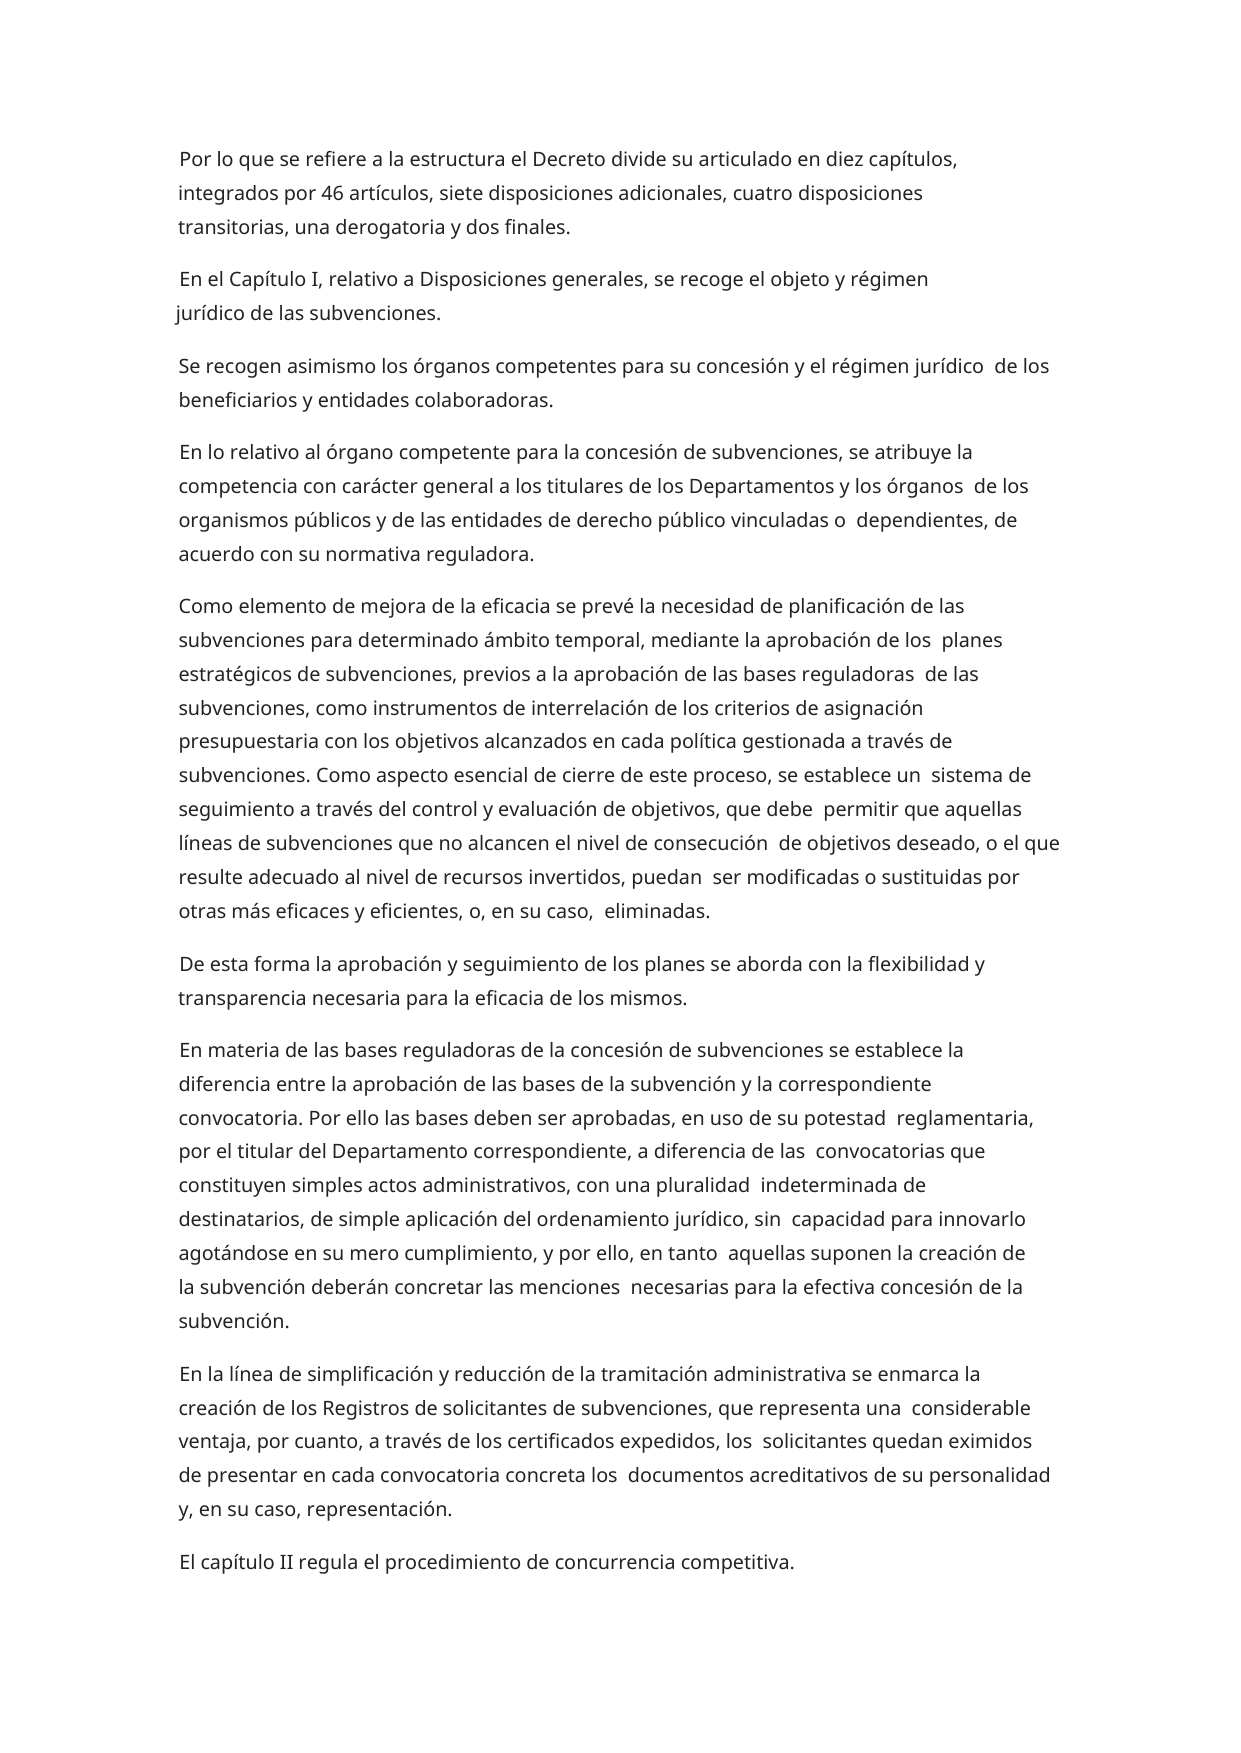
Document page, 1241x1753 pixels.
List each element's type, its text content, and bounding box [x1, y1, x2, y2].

text El capítulo II regula el procedimiento de concurrencia competitiva. [179, 1548, 1069, 1575]
text De esta forma la aprobación y seguimiento de los planes se aborda con la flexibilidad y transparencia necesaria para la eficacia de los mismos. [178, 950, 1068, 1011]
text En lo relativo al órgano competente para la concesión de subvenciones, se atribuye la competencia con carácter general a los titulares de los Departamentos y los órganos de los organismos públicos y de las entidades de derecho público vinculadas o dependientes, de acuerdo con su normativa reguladora. [178, 438, 1049, 567]
text subvenciones. Como aspecto esencial de cierre de este proceso, se establece un sistema de seguimiento a través del control y evaluación de objetivos, que debe permitir que aquellas líneas de subvenciones que no alcancen el nivel de consecución de objetivos deseado, o el que resulte adecuado al nivel de recursos invertidos, puedan ser modificadas o sustituidas por otras más eficaces y eficientes, o, en su caso, eliminadas. [178, 762, 1069, 924]
text En materia de las bases reguladoras de la concesión de subvenciones se establece la diferencia entre la aprobación de las bases de la subvención y la correspondiente convocatoria. Por ello las bases deben ser aprobadas, en uso de su potestad reglamentaria, por el titular del Departamento correspondiente, a diferencia de las convocatorias que constituyen simples actos administrativos, con una pluralidad indeterminada de destinatarios, de simple aplicación del ordenamiento jurídico, sin capacidad para innovarlo agotándose en su mero cumplimiento, y por ello, en tanto aquellas suponen la creación de la subvención deberán concretar las menciones necesarias para la efectiva concesión de la subvención. [178, 1036, 1040, 1334]
text Como elemento de mejora de la eficacia se prevé la necesidad de planificación de las subvenciones para determinado ámbito temporal, mediante la aprobación de los planes estratégicos de subvenciones, previos a la aprobación de las bases reguladoras de las subvenciones, como instrumentos de interrelación de los criterios de asignación presupuestaria con los objetivos alcanzados en cada política gestionada a través de [178, 592, 1063, 755]
text Por lo que se refiere a la estructura el Decreto divide su articulado en diez capítulos, integrados por 46 artículos, siete disposiciones adicionales, cuatro disposiciones transitorias, una derogatoria y dos finales. [178, 146, 1038, 240]
text En la línea de simplificación y reducción de la tramitación administrativa se enmarca la creación de los Registros de solicitantes de subvenciones, que representa una considerable ventaja, por cuanto, a través de los certificados expedidos, los solicitantes quedan eximidos de presentar en cada convocatoria concreta los documentos acreditativos de su personalidad y, en su caso, representación. [178, 1360, 1061, 1523]
text Se recogen asimismo los órganos competentes para su concesión y el régimen jurídico de los beneficiarios y entidades colaboradoras. [178, 352, 1062, 413]
text En el Capítulo I, relativo a Disposiciones generales, se recoge el objeto y régimen jurídico de las subvenciones. [176, 266, 1005, 327]
